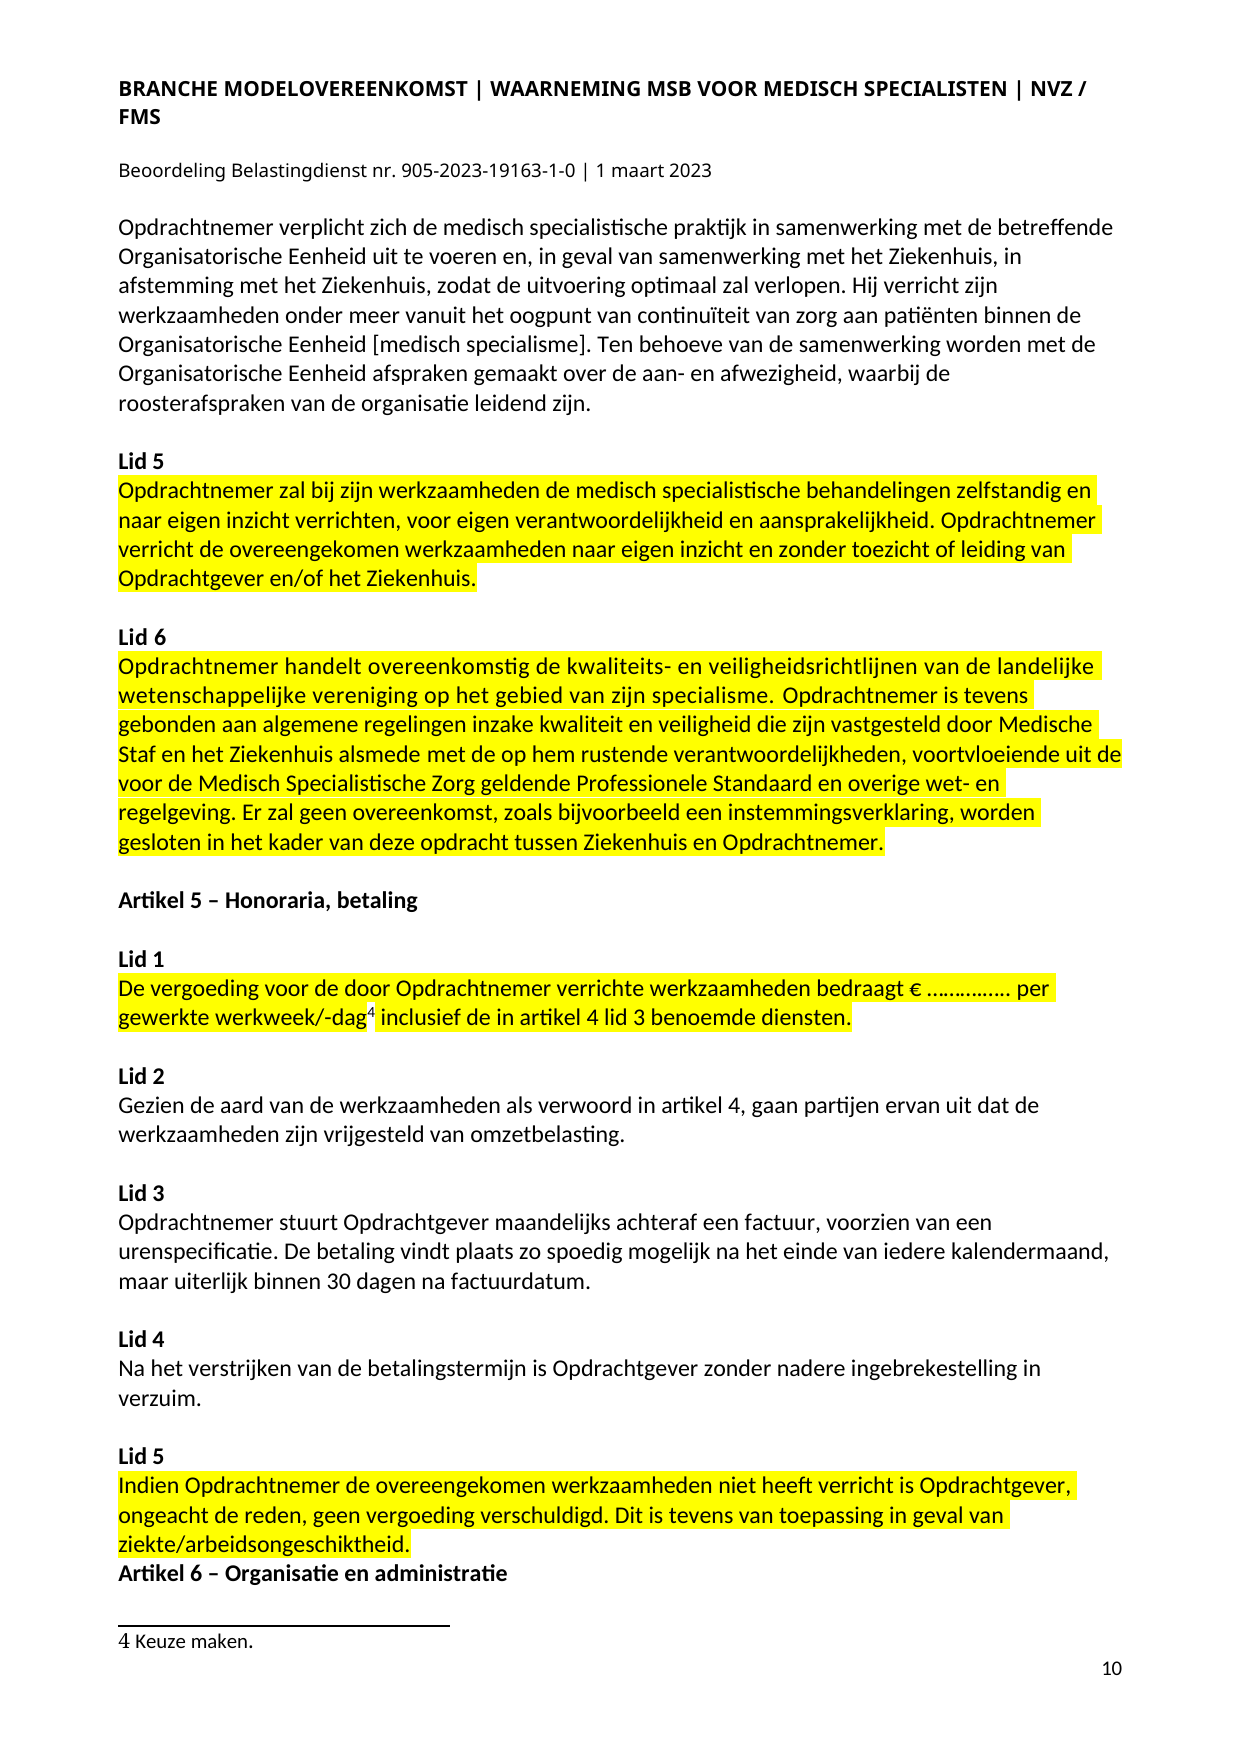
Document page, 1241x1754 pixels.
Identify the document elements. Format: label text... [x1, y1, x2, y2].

text Na het verstrijken van de betalingstermijn is Opdrachtgever zonder nadere ingebrekestelling in verzuim. [118, 1353, 1122, 1412]
text Opdrachtnemer zal bij zijn werkzaamheden de medisch specialistische behandelingen zelfstandig en naar eigen inzicht verrichten, voor eigen verantwoordelijkheid en aansprakelijkheid. Opdrachtnemer verricht de overeengekomen werkzaamheden naar eigen inzicht en zonder toezicht of leiding van Opdrachtgever en/of het Ziekenhuis. [118, 475, 1122, 592]
text Opdrachtnemer stuurt Opdrachtgever maandelijks achteraf een factuur, voorzien van een urenspecificatie. De betaling vindt plaats zo spoedig mogelijk na het einde van iedere kalendermaand, maar uiterlijk binnen 30 dagen na factuurdatum. [118, 1207, 1122, 1295]
text Lid 5 Indien Opdrachtnemer de overeengekomen werkzaamheden niet heeft verricht is Opdrachtgever, ongeacht de reden, geen vergoeding verschuldigd. Dit is tevens van toepassing in geval van ziekte/arbeidsongeschiktheid. [118, 1441, 1122, 1558]
subtitle Lid 3 [118, 1178, 1122, 1207]
text Lid 5 [118, 446, 1122, 475]
text Keuze maken. [118, 1626, 1122, 1655]
text Opdrachtnemer handelt overeenkomstig de kwaliteits- en veiligheidsrichtlijnen van de landelijke wetenschappelijke vereniging op het gebied van zijn specialisme. Opdrachtnemer is tevens gebonden aan algemene regelingen inzake kwaliteit en veiligheid die zijn vastgesteld door Medische Staf en het Ziekenhuis alsmede met de op hem rustende verantwoordelijkheden, voortvloeiende uit de voor de Medisch Specialistische Zorg geldende Professionele Standaard en overige wet- en regelgeving. Er zal geen overeenkomst, zoals bijvoorbeeld een instemmingsverklaring, worden gesloten in het kader van deze opdracht tussen Ziekenhuis en Opdrachtnemer. [118, 651, 1122, 856]
text Opdrachtnemer verplicht zich de medisch specialistische praktijk in samenwerking met de betreffende Organisatorische Eenheid uit te voeren en, in geval van samenwerking met het Ziekenhuis, in afstemming met het Ziekenhuis, zodat de uitvoering optimaal zal verlopen. Hij verricht zijn werkzaamheden onder meer vanuit het oogpunt van continuïteit van zorg aan patiënten binnen de Organisatorische Eenheid [medisch specialisme]. Ten behoeve van de samenwerking worden met de Organisatorische Eenheid afspraken gemaakt over de aan- en afwezigheid, waarbij de roosterafspraken van de organisatie leidend zijn. [118, 212, 1122, 417]
text Artikel 5 – Honoraria, betaling Lid 1 De vergoeding voor de door Opdrachtnemer verrichte werkzaamheden bedraagt € ……….….. per gewerkte werkweek/-dag inclusief de in artikel 4 lid 3 benoemde diensten. [118, 885, 1122, 1032]
text Artikel 6 – Organisatie en administratie [118, 1558, 1122, 1588]
text Lid 6 [118, 622, 1122, 651]
text Lid 2 Gezien de aard van de werkzaamheden als verwoord in artikel 4, gaan partijen ervan uit dat de werkzaamheden zijn vrijgesteld van omzetbelasting. [118, 1061, 1122, 1149]
subtitle Lid 4 [118, 1324, 1122, 1353]
